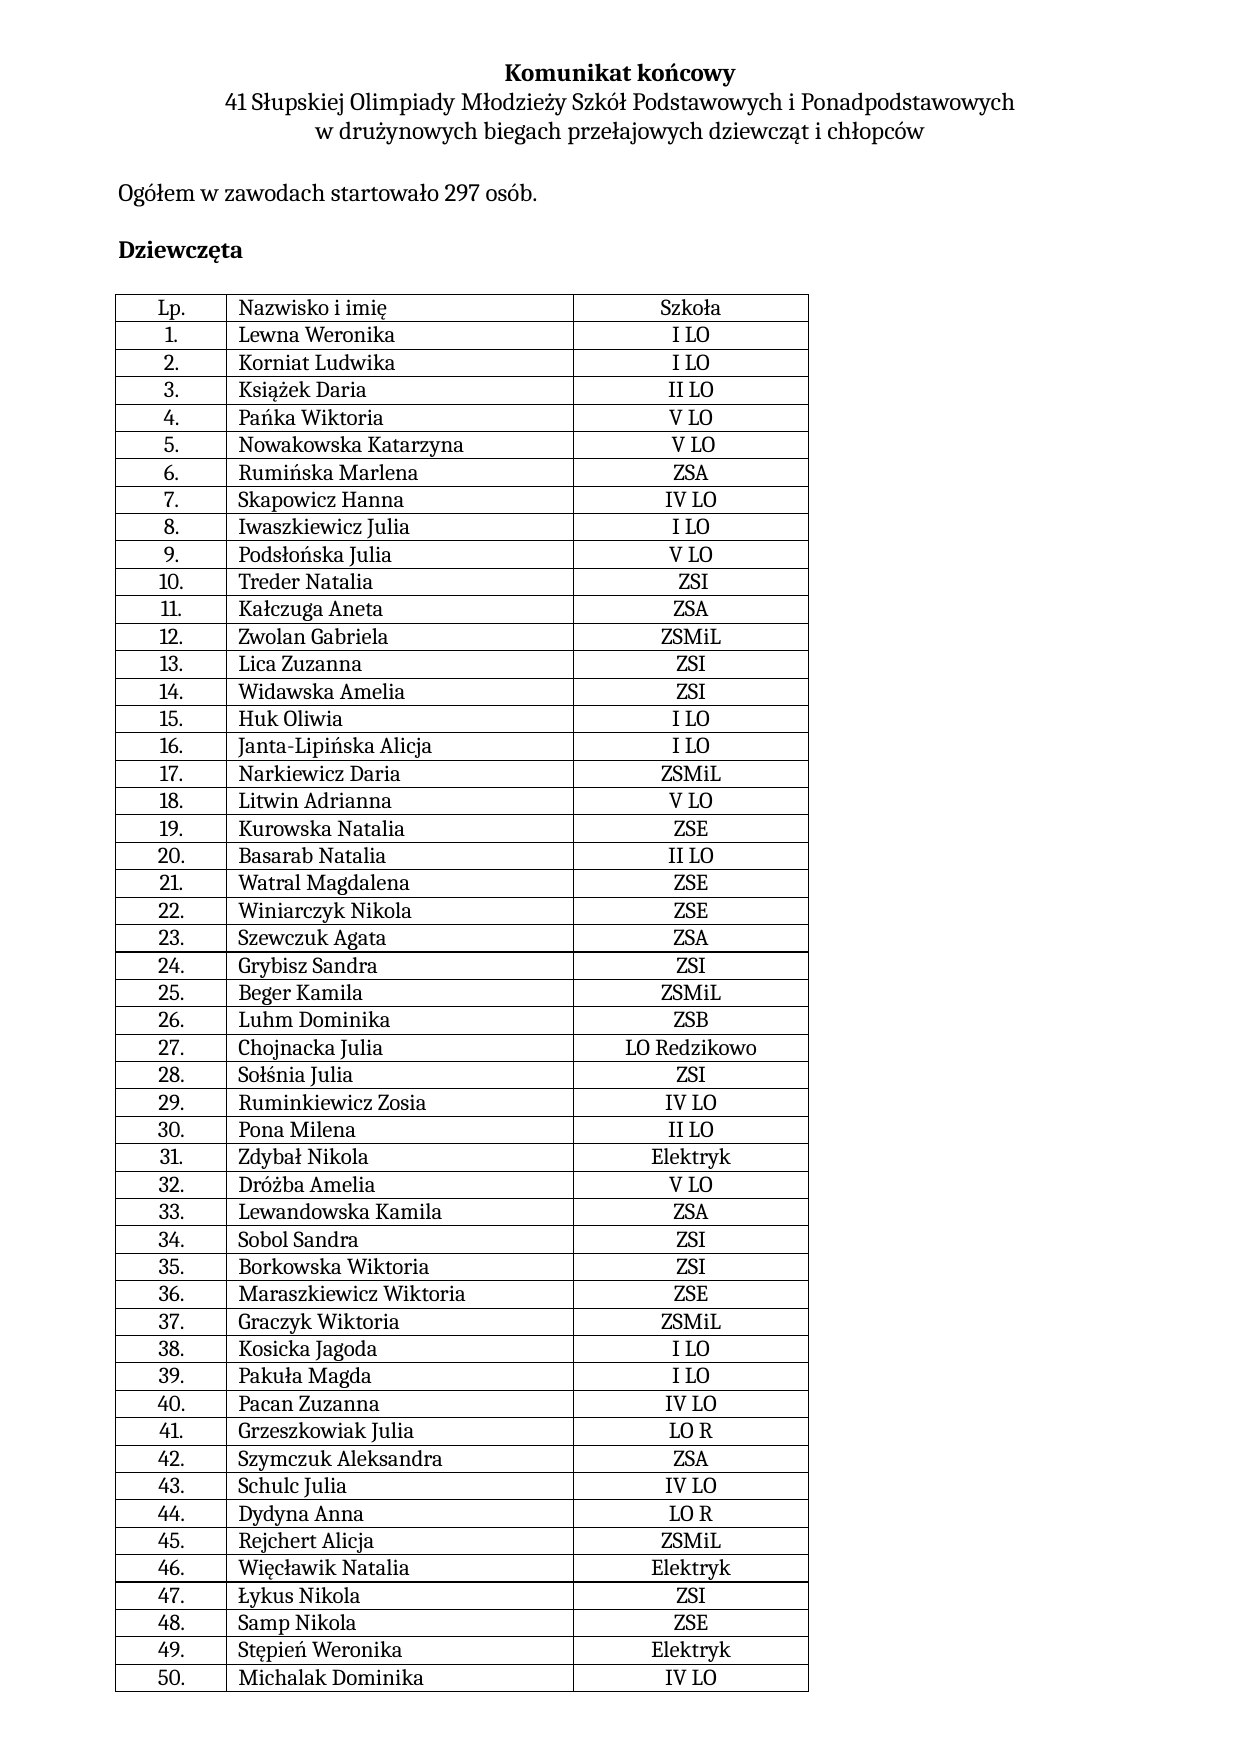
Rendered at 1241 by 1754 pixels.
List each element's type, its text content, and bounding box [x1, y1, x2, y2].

table_cell 15. [116, 706, 226, 732]
table_cell 42. [116, 1446, 226, 1472]
table_cell Kurowska Natalia [227, 815, 573, 842]
table_cell 10. [116, 569, 226, 595]
table_cell 43. [116, 1473, 226, 1499]
table_cell 35. [116, 1254, 226, 1280]
table_cell ZSI [574, 651, 808, 677]
table_cell II LO [574, 1117, 808, 1143]
text 41 Słupskiej Olimpiady Młodzieży Szkół Podstawowych i Ponadpodstawowych [118, 88, 1122, 117]
table_cell Pańka Wiktoria [227, 405, 573, 431]
table_cell Korniat Ludwika [227, 350, 573, 376]
table_cell Grzeszkowiak Julia [227, 1418, 573, 1444]
table_cell Podsłońska Julia [227, 541, 573, 568]
table_cell 27. [116, 1035, 226, 1061]
table_cell Rejchert Alicja [227, 1528, 573, 1554]
table_cell I LO [574, 733, 808, 759]
table_cell ZSE [574, 898, 808, 924]
table_cell ZSMiL [574, 761, 808, 787]
table_cell IV LO [574, 1665, 808, 1691]
table_cell 16. [116, 733, 226, 759]
table_cell ZSA [574, 925, 808, 951]
table_cell LO R [574, 1500, 808, 1527]
table_cell 49. [116, 1637, 226, 1664]
table_cell V LO [574, 405, 808, 431]
table_cell Treder Natalia [227, 569, 573, 595]
table_cell I LO [574, 1363, 808, 1390]
table_cell Skapowicz Hanna [227, 487, 573, 513]
table_cell 20. [116, 843, 226, 869]
table_cell 32. [116, 1172, 226, 1198]
table_cell LO R [574, 1418, 808, 1444]
table_cell Łykus Nikola [227, 1583, 573, 1609]
table_cell 14. [116, 679, 226, 705]
text Ogółem w zawodach startowało 297 osób. [118, 179, 1122, 208]
table_cell Widawska Amelia [227, 679, 573, 705]
table_cell Sobol Sandra [227, 1226, 573, 1253]
table_cell IV LO [574, 487, 808, 513]
table_cell Samp Nikola [227, 1610, 573, 1636]
table_cell 39. [116, 1363, 226, 1390]
table_cell Litwin Adrianna [227, 788, 573, 814]
table_cell Chojnacka Julia [227, 1035, 573, 1061]
table_cell ZSMiL [574, 1528, 808, 1554]
table_cell Szewczuk Agata [227, 925, 573, 951]
table_cell 21. [116, 870, 226, 897]
table_cell Ruminkiewicz Zosia [227, 1089, 573, 1116]
table_cell ZSA [574, 596, 808, 623]
table_cell 45. [116, 1528, 226, 1554]
table_cell Dróżba Amelia [227, 1172, 573, 1198]
table_cell Dydyna Anna [227, 1500, 573, 1527]
table_cell 2. [116, 350, 226, 376]
table_cell ZSA [574, 1446, 808, 1472]
table_cell 13. [116, 651, 226, 677]
table_cell 17. [116, 761, 226, 787]
table_cell 8. [116, 514, 226, 540]
table_cell 31. [116, 1144, 226, 1171]
table_cell Schulc Julia [227, 1473, 573, 1499]
table_cell I LO [574, 322, 808, 349]
text w drużynowych biegach przełajowych dziewcząt i chłopców [118, 117, 1122, 145]
table_cell Zwolan Gabriela [227, 624, 573, 650]
table_cell 4. [116, 405, 226, 431]
table_cell 12. [116, 624, 226, 650]
table_cell ZSB [574, 1007, 808, 1033]
table_cell II LO [574, 377, 808, 403]
table_cell Kosicka Jagoda [227, 1336, 573, 1362]
table_cell ZSE [574, 870, 808, 897]
text Komunikat końcowy [118, 59, 1122, 88]
table_cell 6. [116, 459, 226, 486]
table_cell Pona Milena [227, 1117, 573, 1143]
table_cell ZSE [574, 1610, 808, 1636]
table_cell Iwaszkiewicz Julia [227, 514, 573, 540]
table_cell 34. [116, 1226, 226, 1253]
table_cell 30. [116, 1117, 226, 1143]
table_cell 11. [116, 596, 226, 623]
table_cell ZSMiL [574, 980, 808, 1006]
table_cell ZSI [574, 569, 808, 595]
table_cell 33. [116, 1199, 226, 1225]
table_cell V LO [574, 541, 808, 568]
table_cell Narkiewicz Daria [227, 761, 573, 787]
text Dziewczęta [118, 236, 1122, 265]
table_cell 3. [116, 377, 226, 403]
table_cell 47. [116, 1583, 226, 1609]
table_cell Sołśnia Julia [227, 1062, 573, 1088]
table_cell Huk Oliwia [227, 706, 573, 732]
table_cell ZSI [574, 1254, 808, 1280]
table_cell 25. [116, 980, 226, 1006]
table_cell Winiarczyk Nikola [227, 898, 573, 924]
table_cell Elektryk [574, 1144, 808, 1171]
table_cell Lica Zuzanna [227, 651, 573, 677]
table_cell 41. [116, 1418, 226, 1444]
table_cell 40. [116, 1391, 226, 1417]
table_cell 48. [116, 1610, 226, 1636]
table_cell IV LO [574, 1473, 808, 1499]
table_cell Pakuła Magda [227, 1363, 573, 1390]
table_cell Kałczuga Aneta [227, 596, 573, 623]
table_cell Rumińska Marlena [227, 459, 573, 486]
table_cell ZSE [574, 815, 808, 842]
table_cell Elektryk [574, 1555, 808, 1581]
table_cell IV LO [574, 1089, 808, 1116]
table_cell V LO [574, 432, 808, 458]
table_cell 22. [116, 898, 226, 924]
table_cell Stępień Weronika [227, 1637, 573, 1664]
table_cell Maraszkiewicz Wiktoria [227, 1281, 573, 1307]
table_cell 7. [116, 487, 226, 513]
table_cell I LO [574, 514, 808, 540]
table_cell Szymczuk Aleksandra [227, 1446, 573, 1472]
table_cell II LO [574, 843, 808, 869]
table_cell V LO [574, 788, 808, 814]
table_cell Zdybał Nikola [227, 1144, 573, 1171]
table_header Szkoła [574, 295, 808, 321]
table_cell V LO [574, 1172, 808, 1198]
table_cell Nowakowska Katarzyna [227, 432, 573, 458]
table_cell ZSI [574, 1583, 808, 1609]
table_cell 50. [116, 1665, 226, 1691]
table_cell 23. [116, 925, 226, 951]
table_cell Watral Magdalena [227, 870, 573, 897]
table_cell ZSA [574, 1199, 808, 1225]
table_cell Lewna Weronika [227, 322, 573, 349]
table_cell Janta-Lipińska Alicja [227, 733, 573, 759]
table_cell Borkowska Wiktoria [227, 1254, 573, 1280]
table_cell 24. [116, 953, 226, 979]
table_cell Lewandowska Kamila [227, 1199, 573, 1225]
table_cell ZSI [574, 679, 808, 705]
table_cell Basarab Natalia [227, 843, 573, 869]
table_cell ZSE [574, 1281, 808, 1307]
table_cell 9. [116, 541, 226, 568]
table_cell Książek Daria [227, 377, 573, 403]
table_cell 46. [116, 1555, 226, 1581]
table_cell ZSI [574, 1226, 808, 1253]
table_cell 28. [116, 1062, 226, 1088]
table_header Nazwisko i imię [227, 295, 573, 321]
table_cell 36. [116, 1281, 226, 1307]
table_cell 1. [116, 322, 226, 349]
table_cell Graczyk Wiktoria [227, 1309, 573, 1335]
table_cell Michalak Dominika [227, 1665, 573, 1691]
table_cell 38. [116, 1336, 226, 1362]
table_cell 26. [116, 1007, 226, 1033]
table_cell I LO [574, 1336, 808, 1362]
table_cell ZSI [574, 1062, 808, 1088]
table_cell Beger Kamila [227, 980, 573, 1006]
table_cell 37. [116, 1309, 226, 1335]
table_cell ZSMiL [574, 624, 808, 650]
table_cell LO Redzikowo [574, 1035, 808, 1061]
table_header Lp. [116, 295, 226, 321]
table_cell 19. [116, 815, 226, 842]
table_cell 29. [116, 1089, 226, 1116]
table_cell Elektryk [574, 1637, 808, 1664]
table_cell 18. [116, 788, 226, 814]
table_cell ZSI [574, 953, 808, 979]
table_cell IV LO [574, 1391, 808, 1417]
table_cell ZSMiL [574, 1309, 808, 1335]
table_cell ZSA [574, 459, 808, 486]
table_cell 44. [116, 1500, 226, 1527]
table_cell Więcławik Natalia [227, 1555, 573, 1581]
table_cell Grybisz Sandra [227, 953, 573, 979]
table_cell Pacan Zuzanna [227, 1391, 573, 1417]
table_cell Luhm Dominika [227, 1007, 573, 1033]
table_cell I LO [574, 706, 808, 732]
table_cell 5. [116, 432, 226, 458]
table_cell I LO [574, 350, 808, 376]
